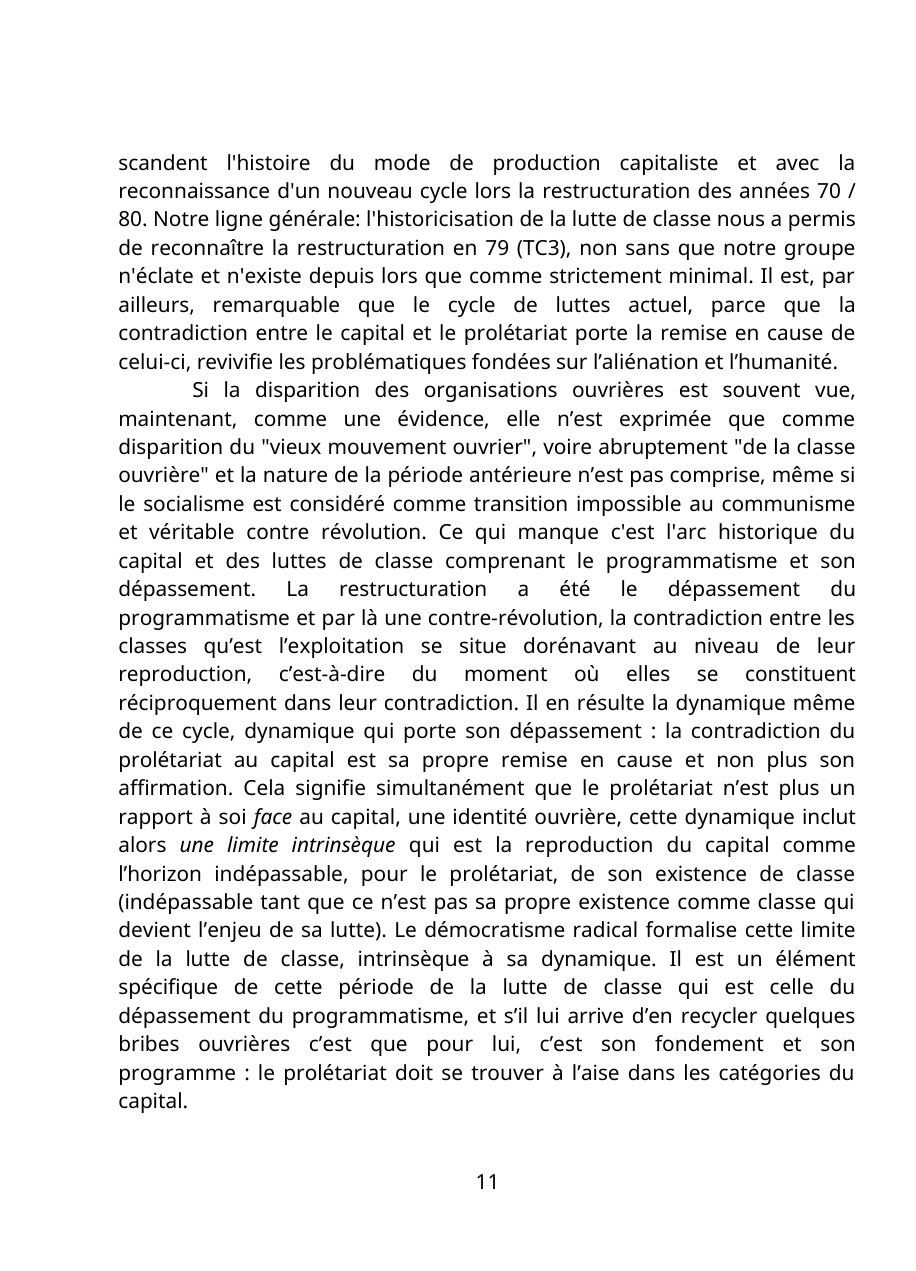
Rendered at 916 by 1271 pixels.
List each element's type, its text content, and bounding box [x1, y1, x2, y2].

text scandent l'histoire du mode de production capitaliste et avec la reconnaissance d'un nouveau cycle lors la restructuration des années 70 / 80. Notre ligne générale: l'historicisation de la lutte de classe nous a permis de reconnaître la restructuration en 79 (TC3), non sans que notre groupe n'éclate et n'existe depuis lors que comme strictement minimal. Il est, par ailleurs, remarquable que le cycle de luttes actuel, parce que la contradiction entre le capital et le prolétariat porte la remise en cause de celui-ci, revivifie les problématiques fondées sur l’aliénation et l’humanité. [118, 148, 856, 375]
text Si la disparition des organisations ouvrières est souvent vue, maintenant, comme une évidence, elle n’est exprimée que comme disparition du "vieux mouvement ouvrier", voire abruptement "de la classe ouvrière" et la nature de la période antérieure n’est pas comprise, même si le socialisme est considéré comme transition impossible au communisme et véritable contre révolution. Ce qui manque c'est l'arc historique du capital et des luttes de classe comprenant le programmatisme et son dépassement. La restructuration a été le dépassement du programmatisme et par là une contre-révolution, la contradiction entre les classes qu’est l’exploitation se situe dorénavant au niveau de leur reproduction, c’est-à-dire du moment où elles se constituent réciproquement dans leur contradiction. Il en résulte la dynamique même de ce cycle, dynamique qui porte son dépassement : la contradiction du prolétariat au capital est sa propre remise en cause et non plus son affirmation. Cela signifie simultanément que le prolétariat n’est plus un rapport à soi face au capital, une identité ouvrière, cette dynamique inclut alors une limite intrinsèque qui est la reproduction du capital comme l’horizon indépassable, pour le prolétariat, de son existence de classe (indépassable tant que ce n’est pas sa propre existence comme classe qui devient l’enjeu de sa lutte). Le démocratisme radical formalise cette limite de la lutte de classe, intrinsèque à sa dynamique. Il est un élément spécifique de cette période de la lutte de classe qui est celle du dépassement du programmatisme, et s’il lui arrive d’en recycler quelques bribes ouvrières c’est que pour lui, c’est son fondement et son programme : le prolétariat doit se trouver à l’aise dans les catégories du capital. [118, 375, 856, 1114]
